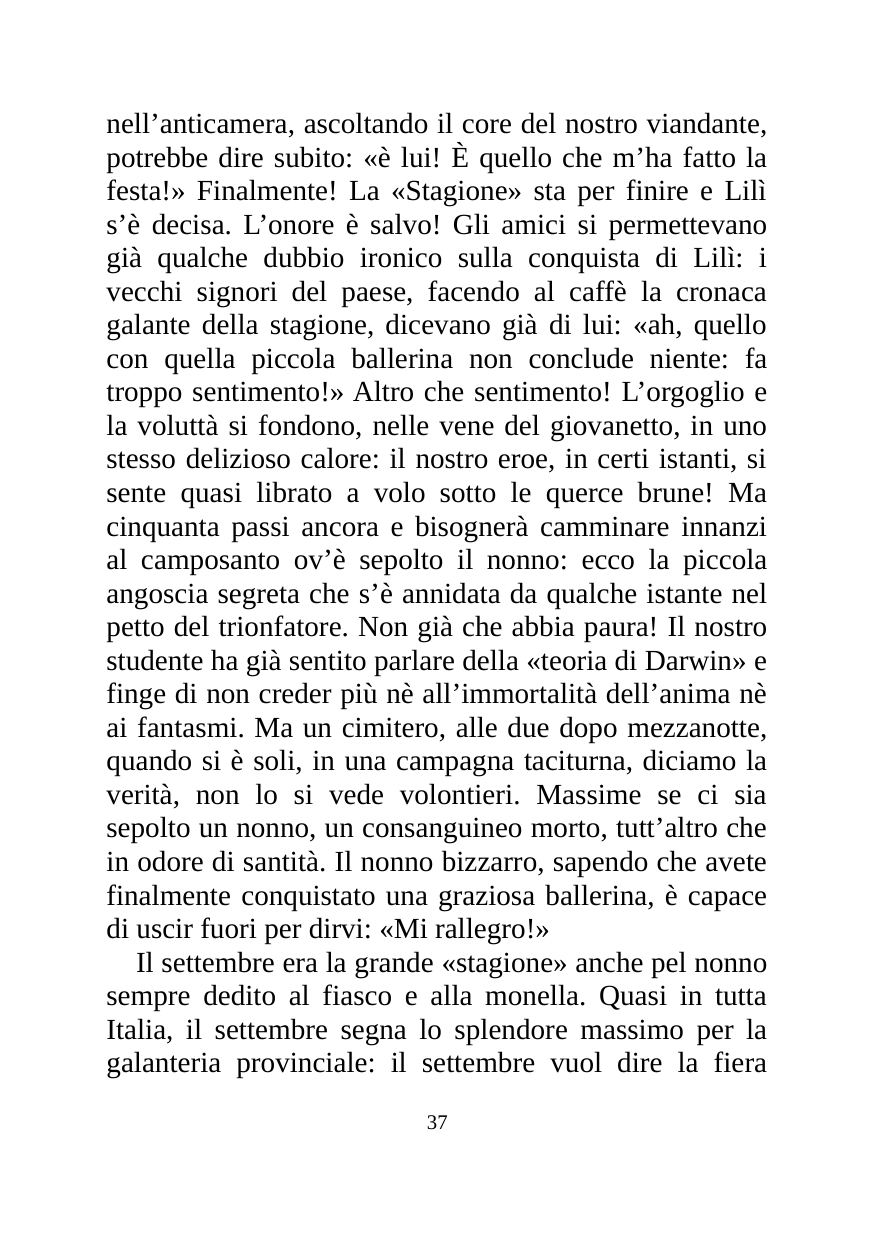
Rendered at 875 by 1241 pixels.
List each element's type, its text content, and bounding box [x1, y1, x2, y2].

text Il settembre era la grande «stagione» anche pel nonno sempre dedito al fiasco e alla monella. Quasi in tutta Italia, il settembre segna lo splendore massimo per la galanteria provinciale: il settembre vuol dire la fiera [106, 945, 768, 1079]
text nell’anticamera, ascoltando il core del nostro viandante, potrebbe dire subito: «è lui! È quello che m’ha fatto la festa!» Finalmente! La «Stagione» sta per finire e Lilì s’è decisa. L’onore è salvo! Gli amici si permettevano già qualche dubbio ironico sulla conquista di Lilì: i vecchi signori del paese, facendo al caffè la cronaca galante della stagione, dicevano già di lui: «ah, quello con quella piccola ballerina non conclude niente: fa troppo sentimento!» Altro che sentimento! L’orgoglio e la voluttà si fondono, nelle vene del giovanetto, in uno stesso delizioso calore: il nostro eroe, in certi istanti, si sente quasi librato a volo sotto le querce brune! Ma cinquanta passi ancora e bisognerà camminare innanzi al camposanto ov’è sepolto il nonno: ecco la piccola angoscia segreta che s’è annidata da qualche istante nel petto del trionfatore. Non già che abbia paura! Il nostro studente ha già sentito parlare della «teoria di Darwin» e finge di non creder più nè all’immortalità dell’anima nè ai fantasmi. Ma un cimitero, alle due dopo mezzanotte, quando si è soli, in una campagna taciturna, diciamo la verità, non lo si vede volontieri. Massime se ci sia sepolto un nonno, un consanguineo morto, tutt’altro che in odore di santità. Il nonno bizzarro, sapendo che avete finalmente conquistato una graziosa ballerina, è capace di uscir fuori per dirvi: «Mi rallegro!» [106, 106, 768, 945]
